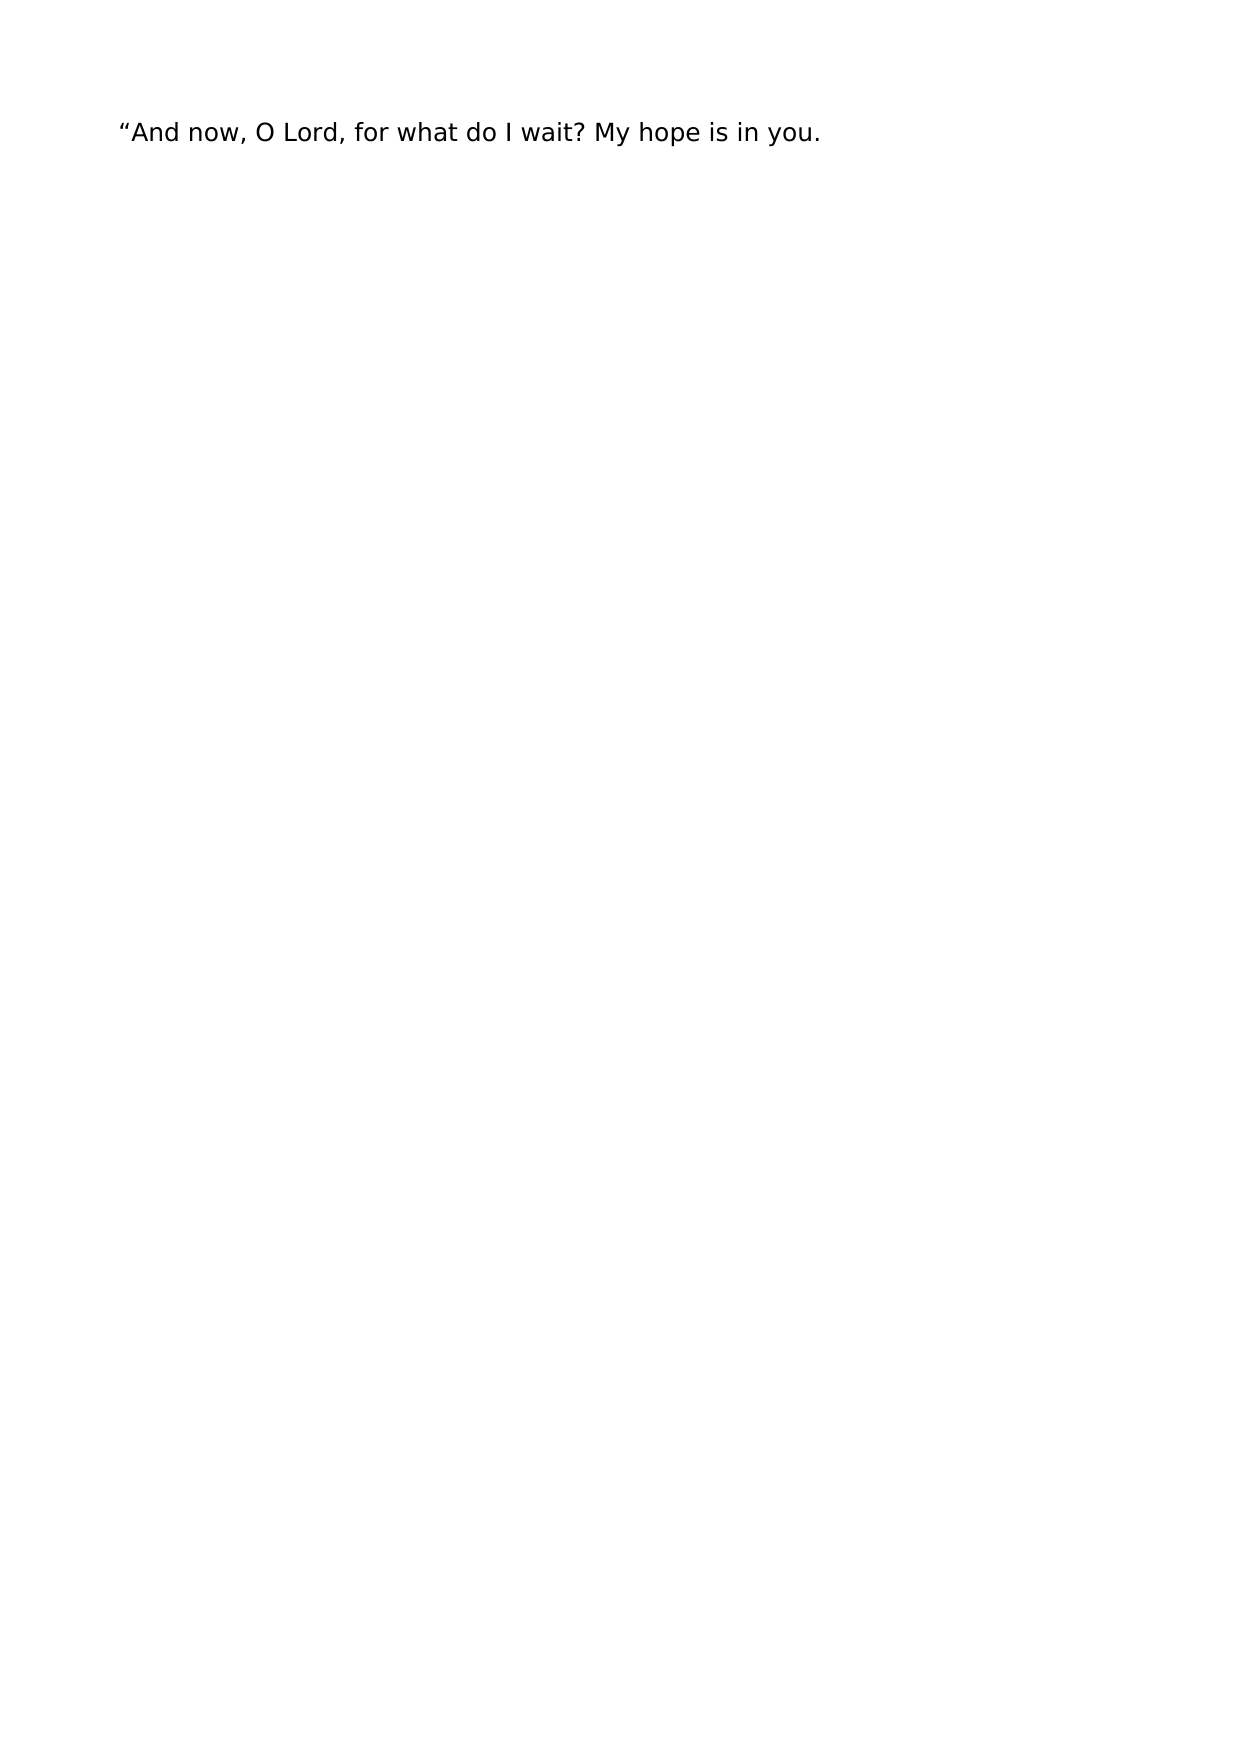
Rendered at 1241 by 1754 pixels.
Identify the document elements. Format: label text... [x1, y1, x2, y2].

text “And now, O Lord, for what do I wait? My hope is in you. [118, 118, 1122, 147]
